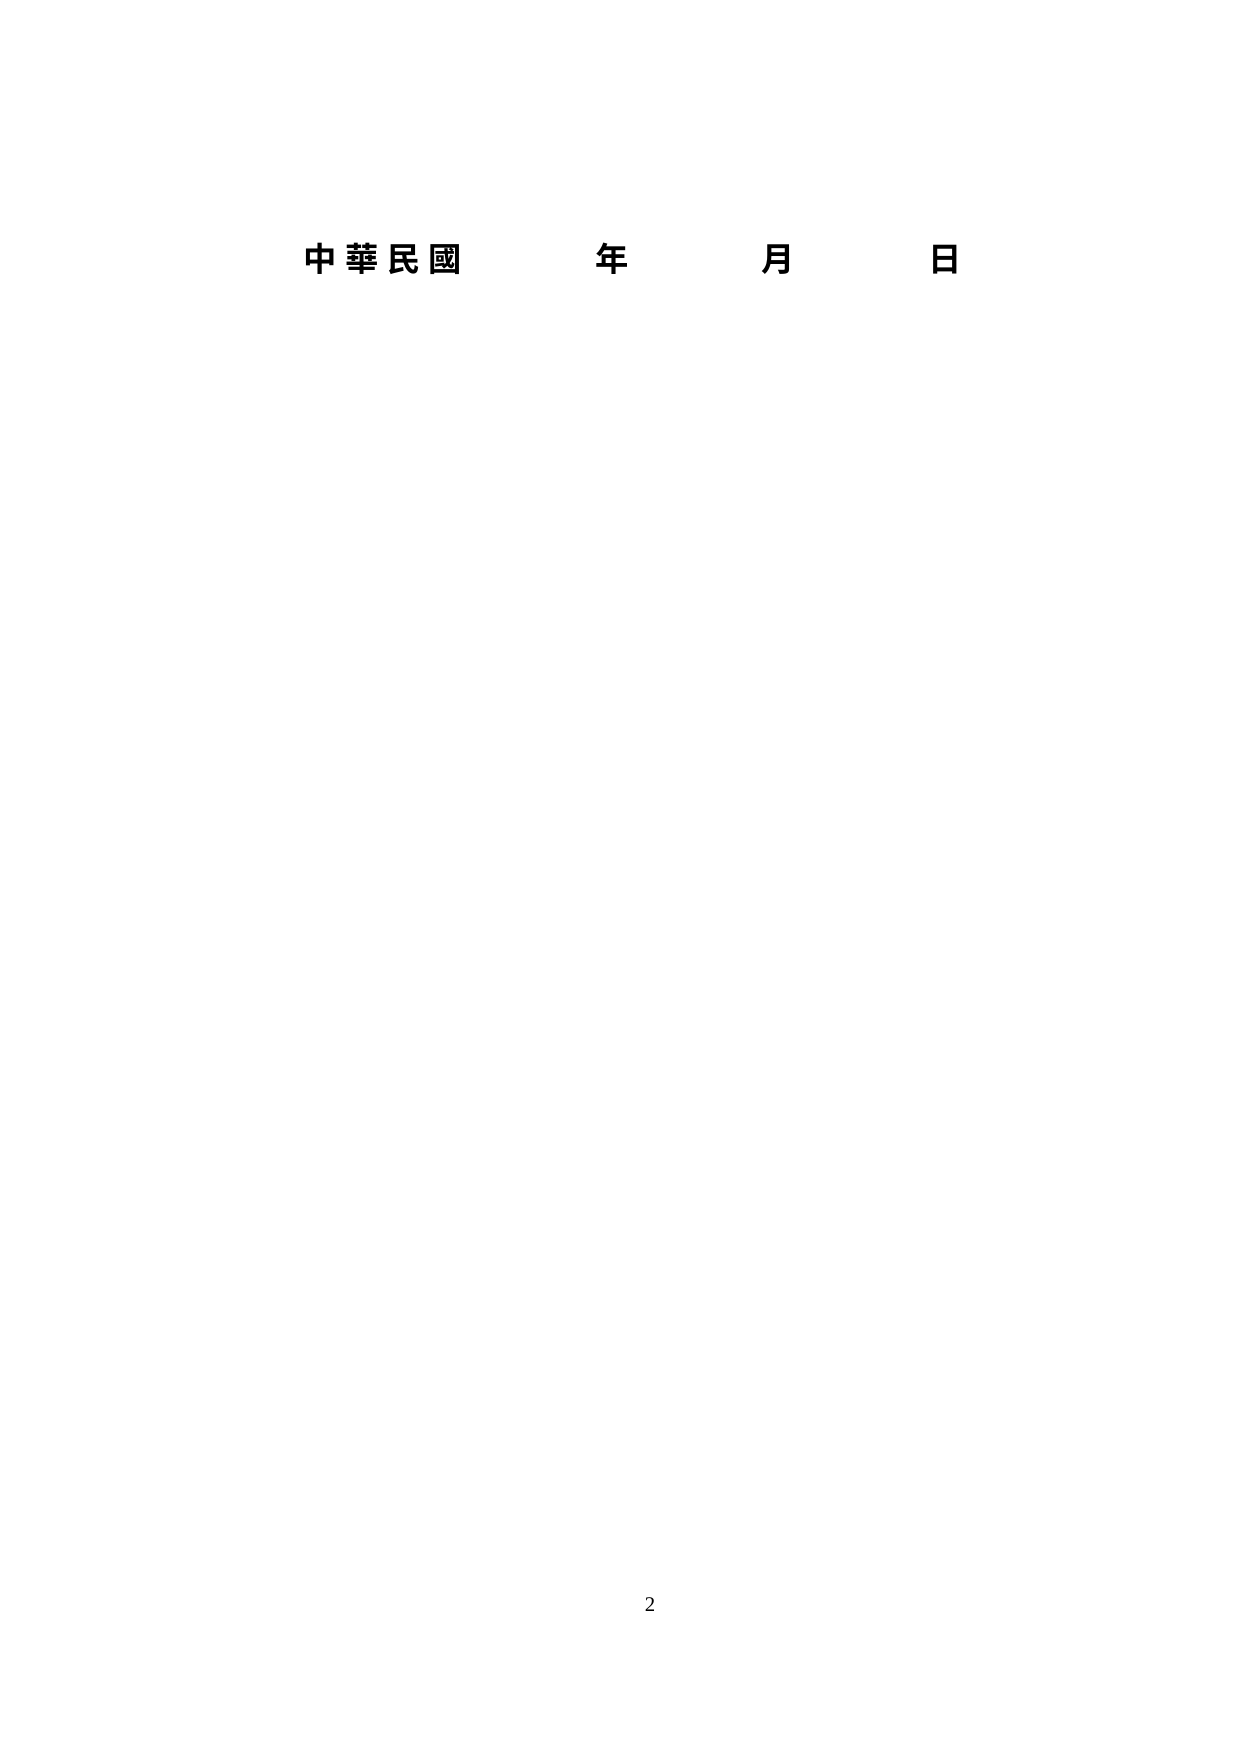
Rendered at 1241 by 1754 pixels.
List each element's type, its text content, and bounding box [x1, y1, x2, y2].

text 中華民國 年 月 日 [207, 215, 1092, 278]
